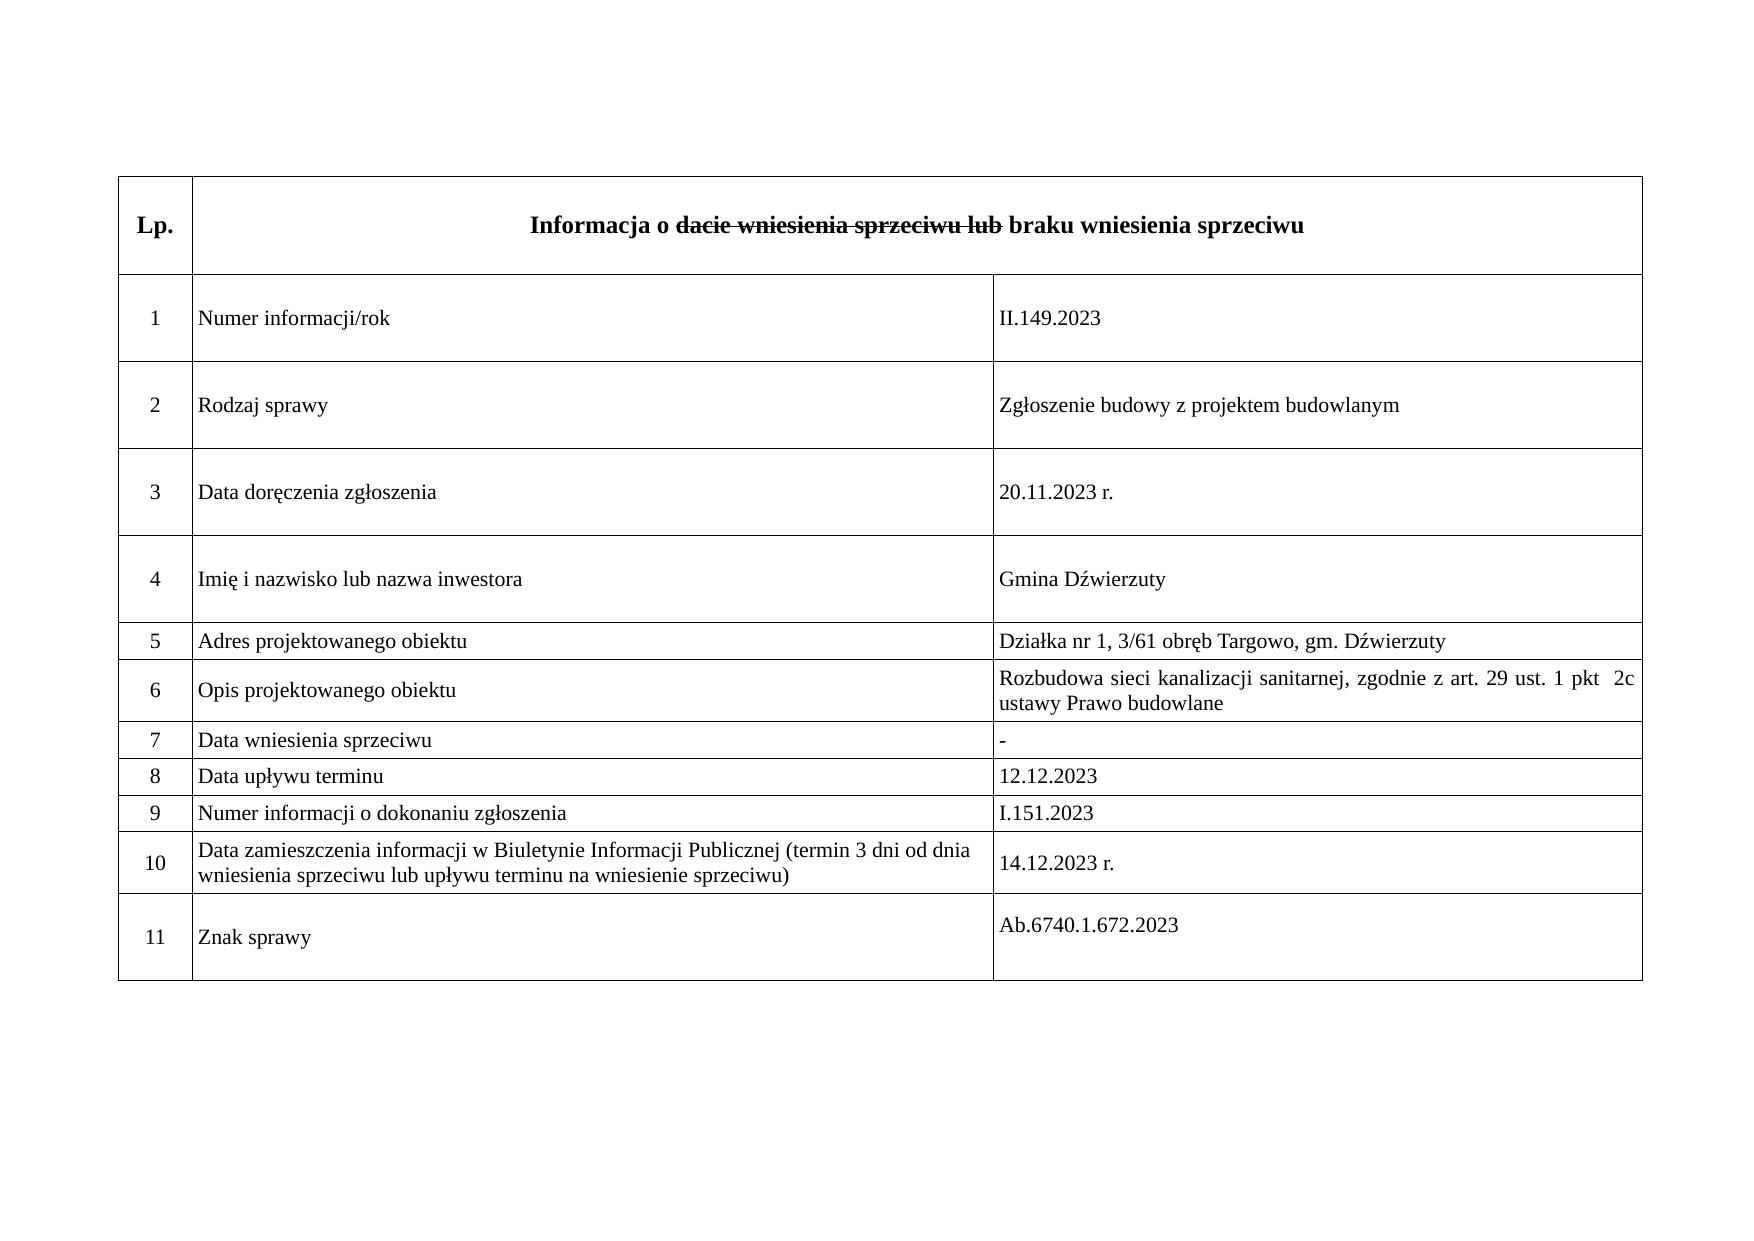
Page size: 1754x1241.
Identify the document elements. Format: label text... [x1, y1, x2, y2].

table_cell I.151.2023 [994, 796, 1642, 831]
table_cell 2 [119, 362, 192, 448]
table_cell 12.12.2023 [994, 759, 1642, 794]
table_cell 10 [119, 832, 192, 893]
table_cell 5 [119, 623, 192, 659]
table_cell 7 [119, 722, 192, 758]
table_cell Imię i nazwisko lub nazwa inwestora [193, 536, 993, 622]
table_cell Działka nr 1, 3/61 obręb Targowo, gm. Dźwierzuty [994, 623, 1642, 659]
table_cell 6 [119, 660, 192, 721]
table_header Lp. [119, 177, 192, 273]
table_cell II.149.2023 [994, 275, 1642, 361]
table_cell 20.11.2023 r. [994, 449, 1642, 535]
table_cell Data wniesienia sprzeciwu [193, 722, 993, 758]
table_cell Znak sprawy [193, 894, 993, 980]
table_cell Rodzaj sprawy [193, 362, 993, 448]
table_cell 1 [119, 275, 192, 361]
table_cell Adres projektowanego obiektu [193, 623, 993, 659]
table_cell Data doręczenia zgłoszenia [193, 449, 993, 535]
table_cell Numer informacji o dokonaniu zgłoszenia [193, 796, 993, 831]
table_cell 3 [119, 449, 192, 535]
table_header Informacja o dacie wniesienia sprzeciwu lub braku wniesienia sprzeciwu [193, 177, 1642, 273]
table_cell Ab.6740.1.672.2023 [994, 894, 1642, 980]
table_cell Gmina Dźwierzuty [994, 536, 1642, 622]
table_cell Zgłoszenie budowy z projektem budowlanym [994, 362, 1642, 448]
table_cell 14.12.2023 r. [994, 832, 1642, 893]
table_cell - [994, 722, 1642, 758]
table_cell Data upływu terminu [193, 759, 993, 794]
table_cell Data zamieszczenia informacji w Biuletynie Informacji Publicznej (termin 3 dni od dnia wniesienia sprzeciwu lub upływu terminu na wniesienie sprzeciwu) [193, 832, 993, 893]
table_cell Opis projektowanego obiektu [193, 660, 993, 721]
table_cell Numer informacji/rok [193, 275, 993, 361]
table_cell 4 [119, 536, 192, 622]
table_cell Rozbudowa sieci kanalizacji sanitarnej, zgodnie z art. 29 ust. 1 pkt 2c ustawy Prawo budowlane [994, 660, 1642, 721]
table_cell 11 [119, 894, 192, 980]
table_cell 9 [119, 796, 192, 831]
table_cell 8 [119, 759, 192, 794]
